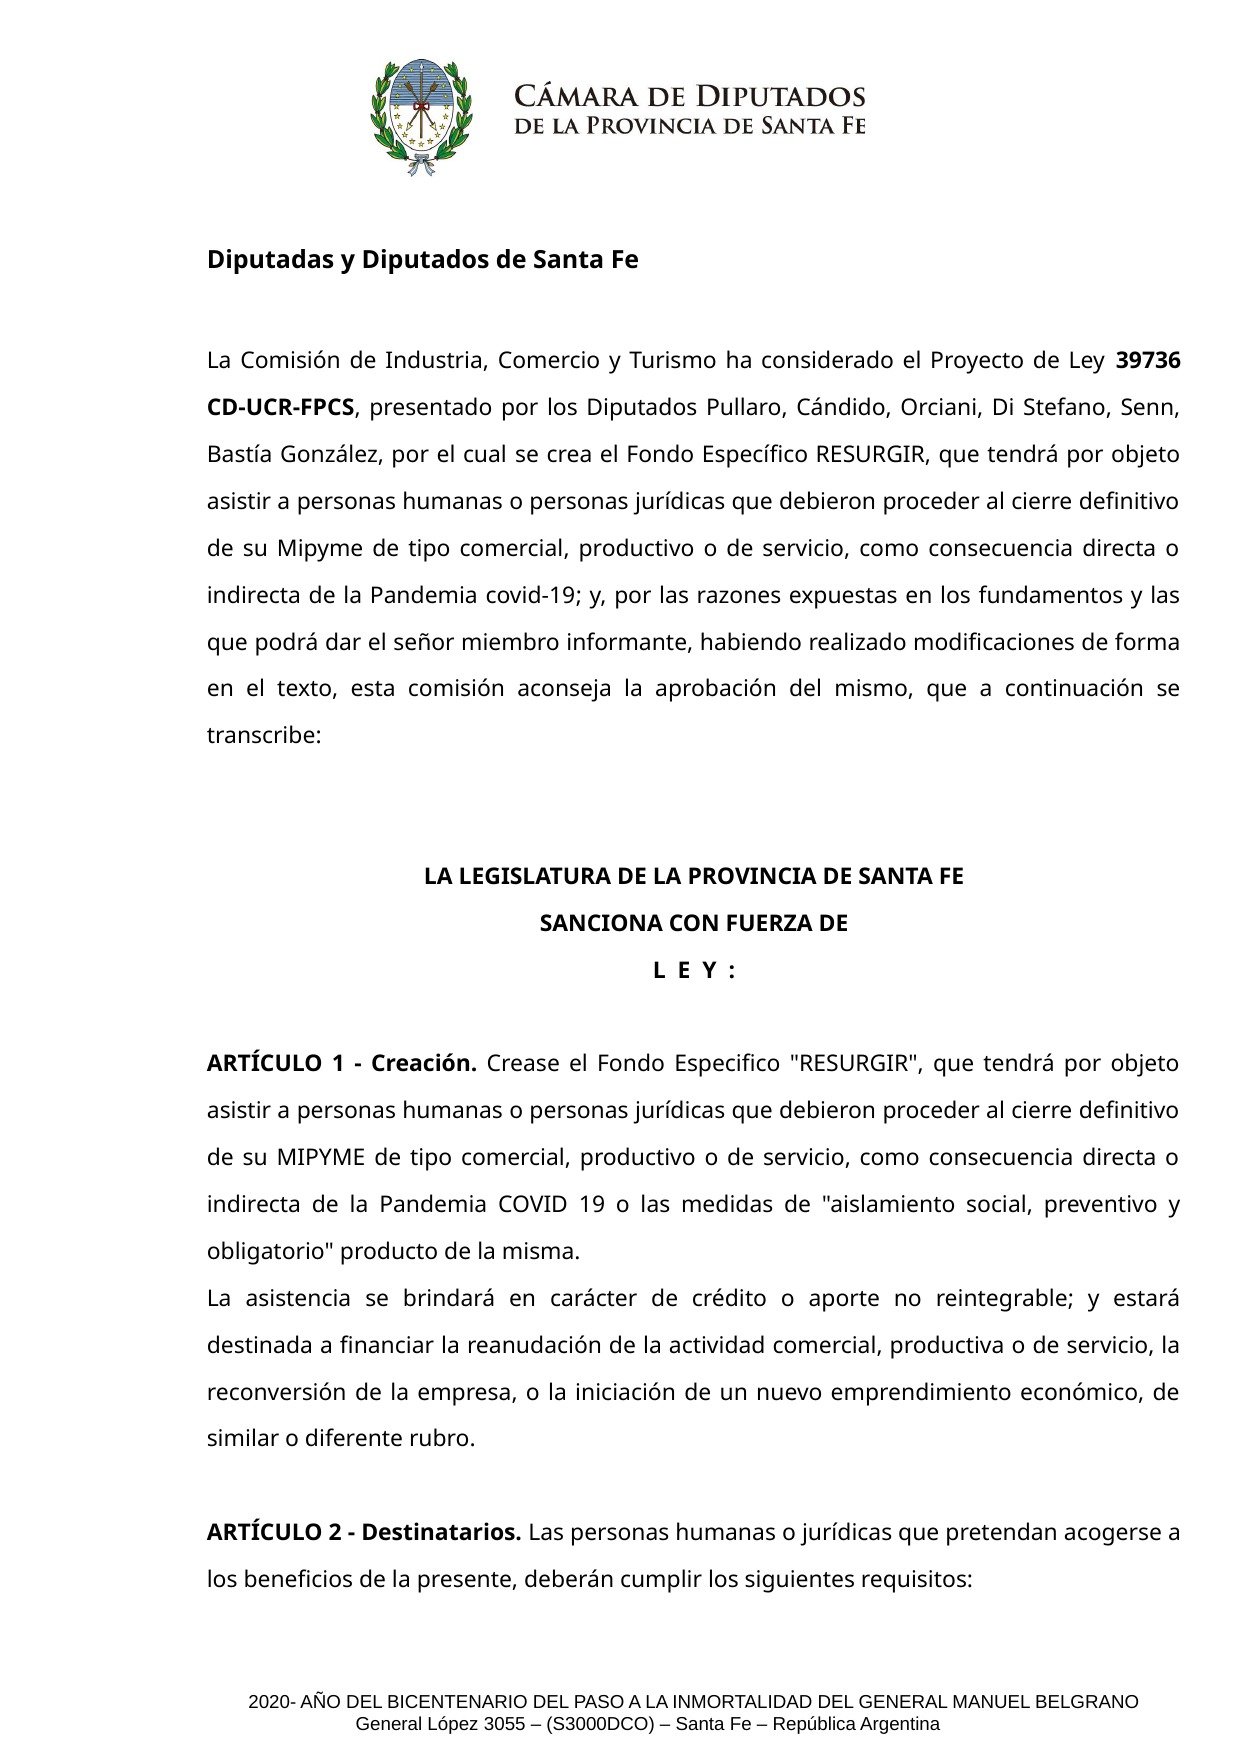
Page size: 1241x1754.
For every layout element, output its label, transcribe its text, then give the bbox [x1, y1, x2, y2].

text Diputadas y Diputados de Santa Fe [207, 242, 1181, 276]
text ARTÍCULO 2 - Destinatarios. Las personas humanas o jurídicas que pretendan acogerse a los beneficios de la presente, deberán cumplir los siguientes requisitos: [207, 1516, 1181, 1594]
text LA LEGISLATURA DE LA PROVINCIA DE SANTA FE [207, 860, 1181, 891]
text L E Y : [207, 954, 1181, 985]
text SANCIONA CON FUERZA DE [207, 907, 1181, 938]
text La Comisión de Industria, Comercio y Turismo ha considerado el Proyecto de Ley 39736 CD-UCR-FPCS, presentado por los Diputados Pullaro, Cándido, Orciani, Di Stefano, Senn, Bastía González, por el cual se crea el Fondo Específico RESURGIR, que tendrá por objeto asistir a personas humanas o personas jurídicas que debieron proceder al cierre definitivo de su Mipyme de tipo comercial, productivo o de servicio, como consecuencia directa o indirecta de la Pandemia covid-19; y, por las razones expuestas en los fundamentos y las que podrá dar el señor miembro informante, habiendo realizado modificaciones de forma en el texto, esta comisión aconseja la aprobación del mismo, que a continuación se transcribe: [207, 344, 1181, 751]
text ARTÍCULO 1 - Creación. Crease el Fondo Especifico "RESURGIR", que tendrá por objeto asistir a personas humanas o personas jurídicas que debieron proceder al cierre definitivo de su MIPYME de tipo comercial, productivo o de servicio, como consecuencia directa o indirecta de la Pandemia COVID 19 o las medidas de "aislamiento social, preventivo y obligatorio" producto de la misma. [207, 1047, 1181, 1266]
text La asistencia se brindará en carácter de crédito o aporte no reintegrable; y estará destinada a financiar la reanudación de la actividad comercial, productiva o de servicio, la reconversión de la empresa, o la iniciación de un nuevo emprendimiento económico, de similar o diferente rubro. [207, 1282, 1181, 1454]
picture [370, 59, 866, 181]
